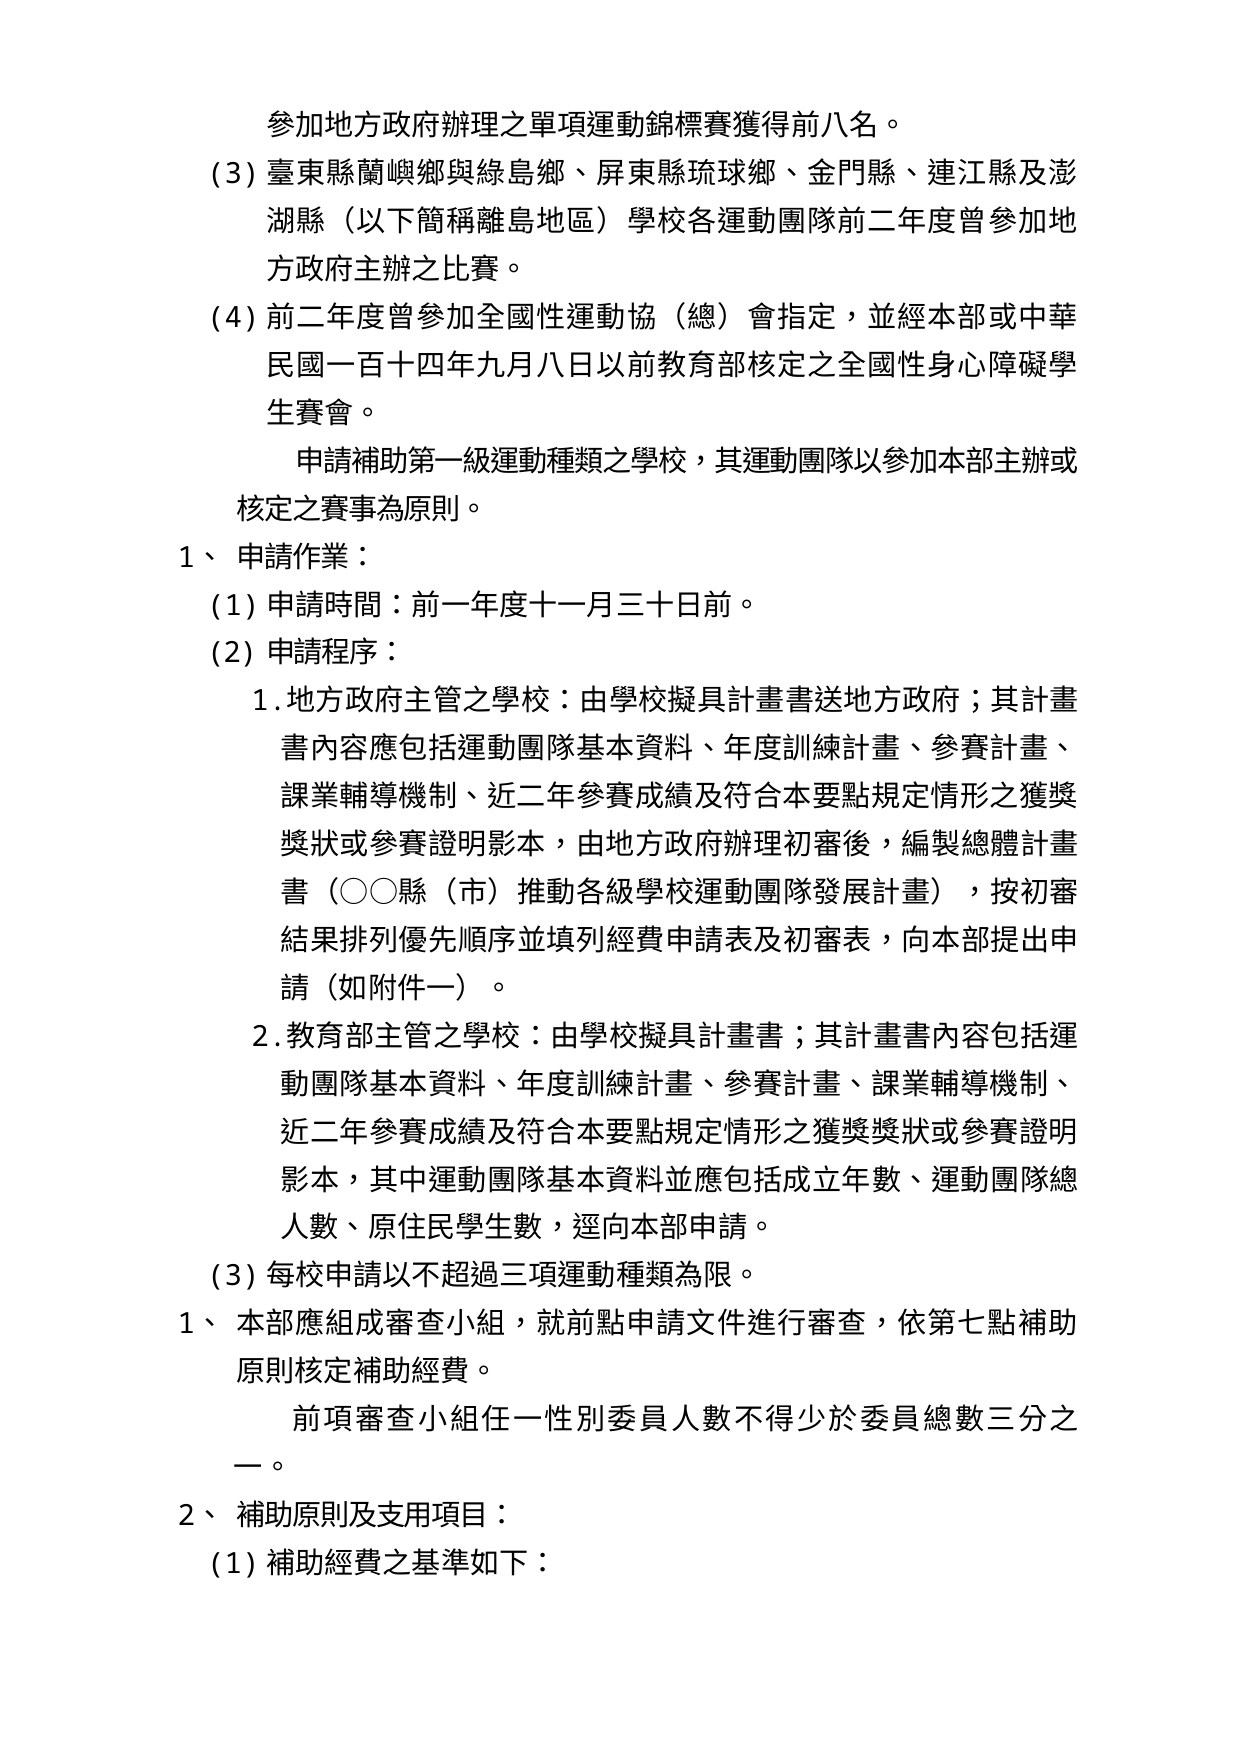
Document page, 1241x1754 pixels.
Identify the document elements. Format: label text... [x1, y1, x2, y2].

list 參加地方政府辦理之單項運動錦標賽獲得前八名。 [207, 97, 1079, 145]
text 申請補助第一級運動種類之學校，其運動團隊以參加本部主辦或核定之賽事為原則。 [236, 433, 1079, 529]
list 臺東縣蘭嶼鄉與綠島鄉、屏東縣琉球鄉、金門縣、連江縣及澎湖縣（以下簡稱離島地區）學校各運動團隊前二年度曾參加地方政府主辦之比賽。 [207, 145, 1079, 289]
list 申請時間：前一年度十一月三十日前。 [207, 577, 1079, 624]
text 前項審查小組任一性別委員人數不得少於委員總數三分之一。 [234, 1391, 1079, 1487]
list 每校申請以不超過三項運動種類為限。 [207, 1247, 1079, 1295]
list 申請作業： [177, 529, 1079, 577]
text 2.教育部主管之學校：由學校擬具計畫書；其計畫書內容包括運 動團隊基本資料、年度訓練計畫、參賽計畫、課業輔導機制、近二年參賽成績及符合本要點規定情形之獲獎獎狀或參賽證明影本，其中運動團隊基本資料並應包括成立年數、運動團隊總人數、原住民學生數，逕向本部申請。 [251, 1008, 1079, 1247]
list 申請程序： [207, 624, 1079, 672]
list 補助經費之基準如下： [207, 1535, 1079, 1583]
list 本部應組成審查小組，就前點申請文件進行審查，依第七點補助原則核定補助經費。 [177, 1295, 1079, 1391]
list 前二年度曾參加全國性運動協（總）會指定，並經本部或中華民國一百十四年九月八日以前教育部核定之全國性身心障礙學生賽會。 [207, 289, 1079, 433]
text 1.地方政府主管之學校：由學校擬具計畫書送地方政府；其計畫 書內容應包括運動團隊基本資料、年度訓練計畫、參賽計畫、課業輔導機制、近二年參賽成績及符合本要點規定情形之獲獎獎狀或參賽證明影本，由地方政府辦理初審後，編製總體計畫書（○○縣（市）推動各級學校運動團隊發展計畫），按初審結果排列優先順序並填列經費申請表及初審表，向本部提出申請（如附件一）。 [251, 672, 1079, 1008]
list 補助原則及支用項目： [177, 1487, 1079, 1535]
